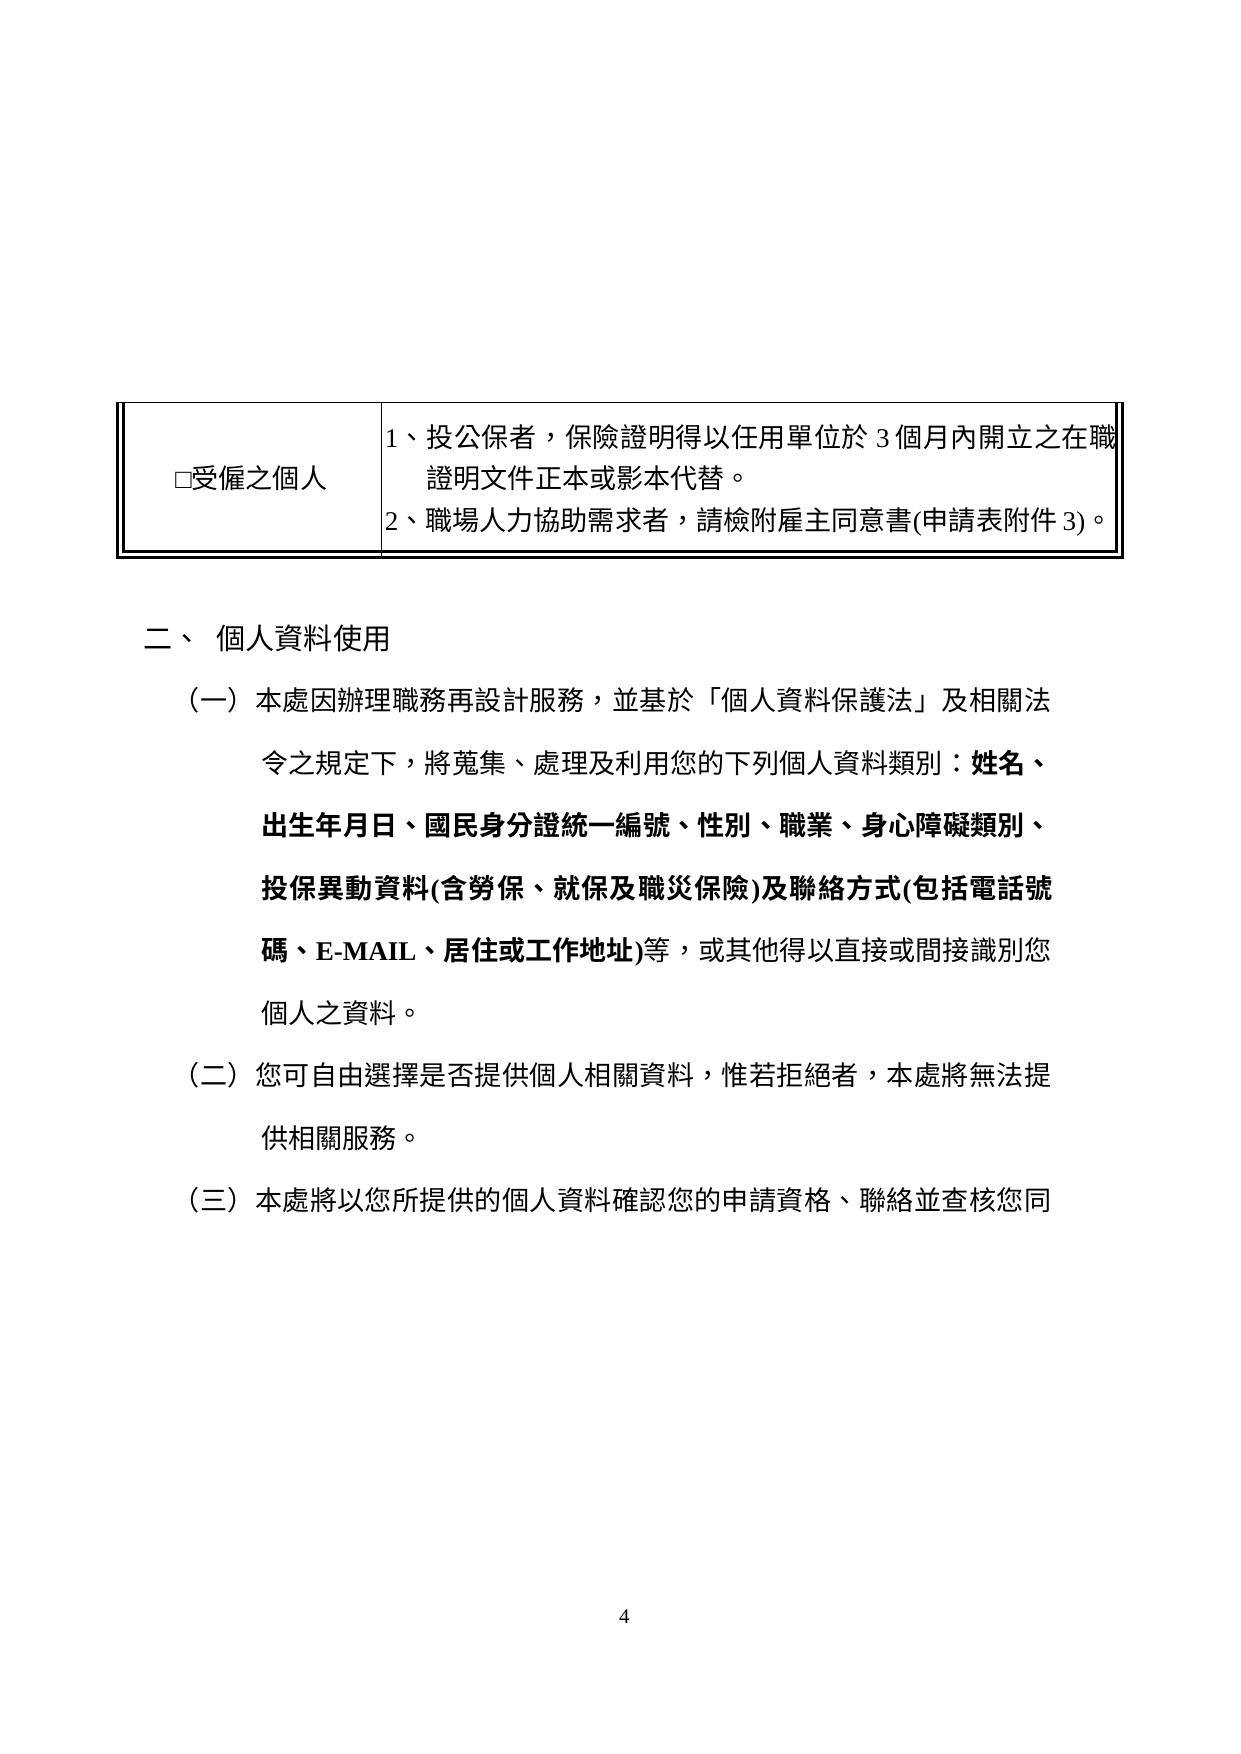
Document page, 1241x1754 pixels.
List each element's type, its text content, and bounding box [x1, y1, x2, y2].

table_cell □受僱之個人 [125, 403, 381, 549]
text （三）本處將以您所提供的個人資料確認您的申請資格、聯絡並查核您同 [172, 1157, 1053, 1220]
text 二、 個人資料使用 [143, 595, 1053, 657]
text （二）您可自由選擇是否提供個人相關資料，惟若拒絕者，本處將無法提供相關服務。 [172, 1032, 1053, 1157]
table_cell 1、投公保者，保險證明得以任用單位於3個月內開立之在職證明文件正本或影本代替。 2、職場人力協助需求者，請檢附雇主同意書(申請表附件3)。 [382, 403, 1115, 549]
text （一）本處因辦理職務再設計服務，並基於「個人資料保護法」及相關法令之規定下，將蒐集、處理及利用您的下列個人資料類別：姓名、出生年月日、國民身分證統一編號、性別、職業、身心障礙類別、投保異動資料(含勞保、就保及職災保險)及聯絡方式(包括電話號碼、E-MAIL、居住或工作地址)等，或其他得以直接或間接識別您個人之資料。 [172, 657, 1053, 1032]
